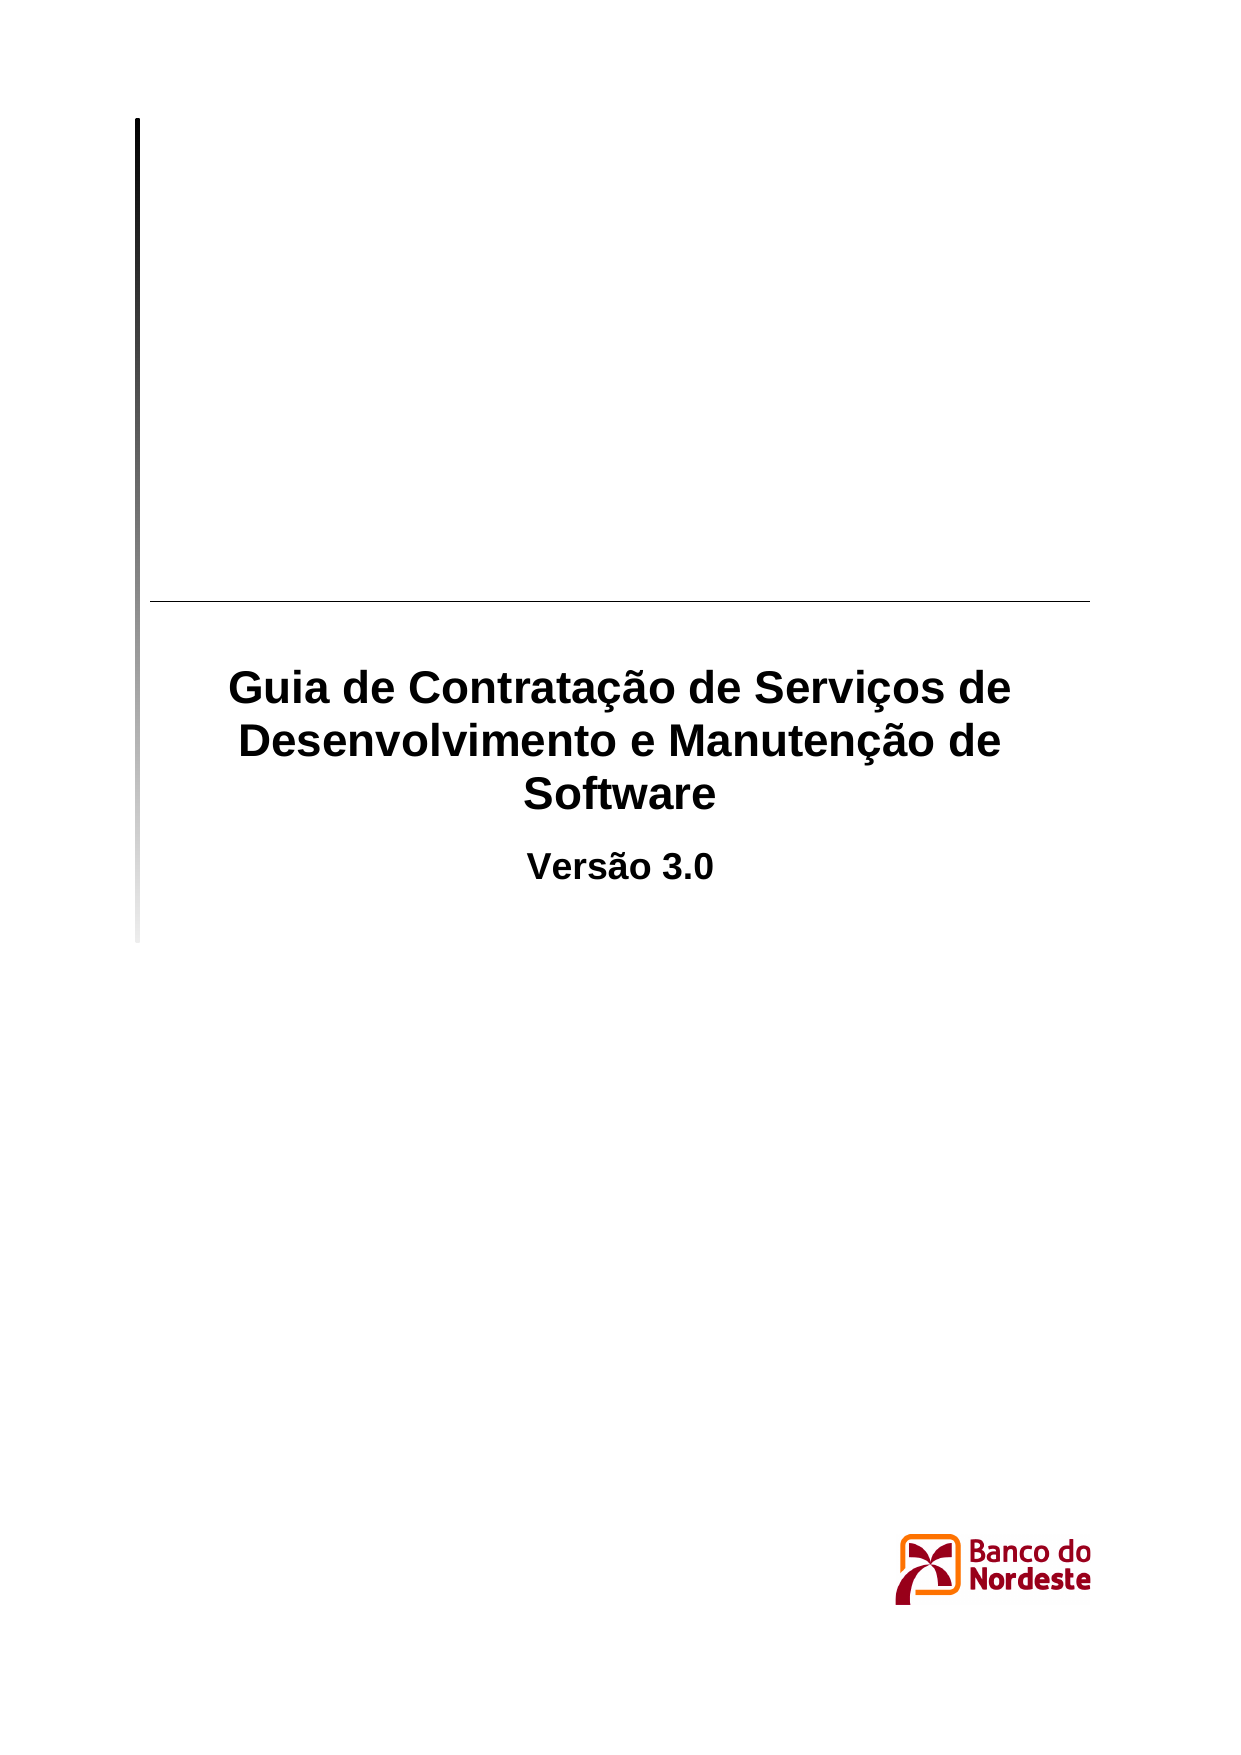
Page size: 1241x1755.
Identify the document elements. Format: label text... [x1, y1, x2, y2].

text Versão 3.0 [150, 844, 1090, 887]
text Guia de Contagem de Pontos BPM [150, 661, 1090, 819]
